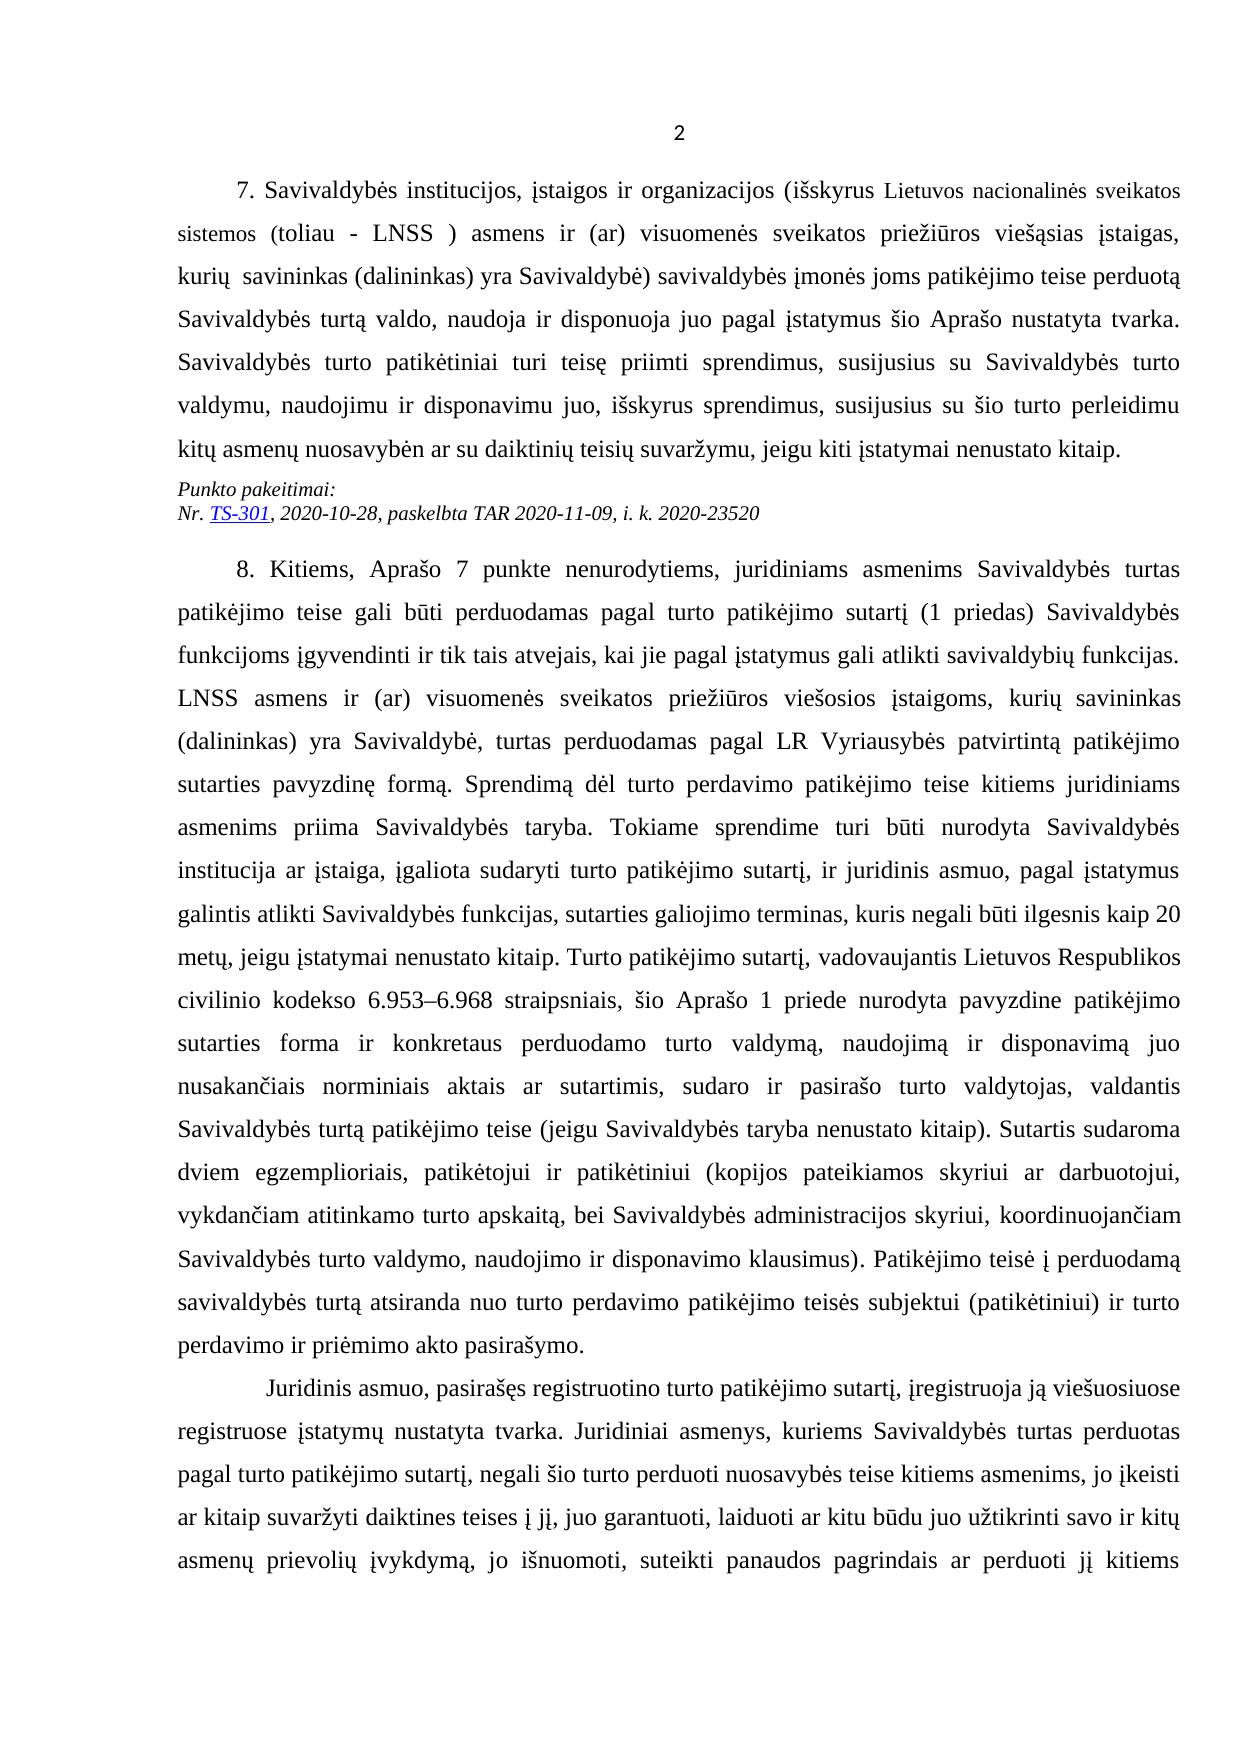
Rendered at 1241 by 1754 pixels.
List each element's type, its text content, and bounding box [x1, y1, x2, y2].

text Juridinis asmuo, pasirašęs registruotino turto patikėjimo sutartį, įregistruoja ją viešuosiuose registruose įstatymų nustatyta tvarka. Juridiniai asmenys, kuriems Savivaldybės turtas perduotas pagal turto patikėjimo sutartį, negali šio turto perduoti nuosavybės teise kitiems asmenims, jo įkeisti ar kitaip suvaržyti daiktines teises į jį, juo garantuoti, laiduoti ar kitu būdu juo užtikrinti savo ir kitų asmenų prievolių įvykdymą, jo išnuomoti, suteikti panaudos pagrindais ar perduoti jį kitiems [177, 1373, 1181, 1574]
text 7. Savivaldybės institucijos, įstaigos ir organizacijos (išskyrus Lietuvos nacionalinės sveikatos sistemos (toliau - LNSS ) asmens ir (ar) visuomenės sveikatos priežiūros viešąsias įstaigas, kurių savininkas (dalininkas) yra Savivaldybė) savivaldybės įmonės joms patikėjimo teise perduotą Savivaldybės turtą valdo, naudoja ir disponuoja juo pagal įstatymus šio Aprašo nustatyta tvarka. Savivaldybės turto patikėtiniai turi teisę priimti sprendimus, susijusius su Savivaldybės turto valdymu, naudojimu ir disponavimu juo, išskyrus sprendimus, susijusius su šio turto perleidimu kitų asmenų nuosavybėn ar su daiktinių teisių suvaržymu, jeigu kiti įstatymai nenustato kitaip. [177, 175, 1181, 462]
text 8. Kitiems, Aprašo 7 punkte nenurodytiems, juridiniams asmenims Savivaldybės turtas patikėjimo teise gali būti perduodamas pagal turto patikėjimo sutartį (1 priedas) Savivaldybės funkcijoms įgyvendinti ir tik tais atvejais, kai jie pagal įstatymus gali atlikti savivaldybių funkcijas. LNSS asmens ir (ar) visuomenės sveikatos priežiūros viešosios įstaigoms, kurių savininkas (dalininkas) yra Savivaldybė, turtas perduodamas pagal LR Vyriausybės patvirtintą patikėjimo sutarties pavyzdinę formą. Sprendimą dėl turto perdavimo patikėjimo teise kitiems juridiniams asmenims priima Savivaldybės taryba. Tokiame sprendime turi būti nurodyta Savivaldybės institucija ar įstaiga, įgaliota sudaryti turto patikėjimo sutartį, ir juridinis asmuo, pagal įstatymus galintis atlikti Savivaldybės funkcijas, sutarties galiojimo terminas, kuris negali būti ilgesnis kaip 20 metų, jeigu įstatymai nenustato kitaip. Turto patikėjimo sutartį, vadovaujantis Lietuvos Respublikos civilinio kodekso 6.953–6.968 straipsniais, šio Aprašo 1 priede nurodyta pavyzdine patikėjimo sutarties forma ir konkretaus perduodamo turto valdymą, naudojimą ir disponavimą juo nusakančiais norminiais aktais ar sutartimis, sudaro ir pasirašo turto valdytojas, valdantis Savivaldybės turtą patikėjimo teise (jeigu Savivaldybės taryba nenustato kitaip). Sutartis sudaroma dviem egzemplioriais, patikėtojui ir patikėtiniui (kopijos pateikiamos skyriui ar darbuotojui, vykdančiam atitinkamo turto apskaitą, bei Savivaldybės administracijos skyriui, koordinuojančiam Savivaldybės turto valdymo, naudojimo ir disponavimo klausimus). Patikėjimo teisė į perduodamą savivaldybės turtą atsiranda nuo turto perdavimo patikėjimo teisės subjektui (patikėtiniui) ir turto perdavimo ir priėmimo akto pasirašymo. [177, 554, 1181, 1359]
text Nr. TS-301, 2020-10-28, paskelbta TAR 2020-11-09, i. k. 2020-23520 [177, 501, 1181, 525]
text Punkto pakeitimai: [177, 477, 1181, 501]
